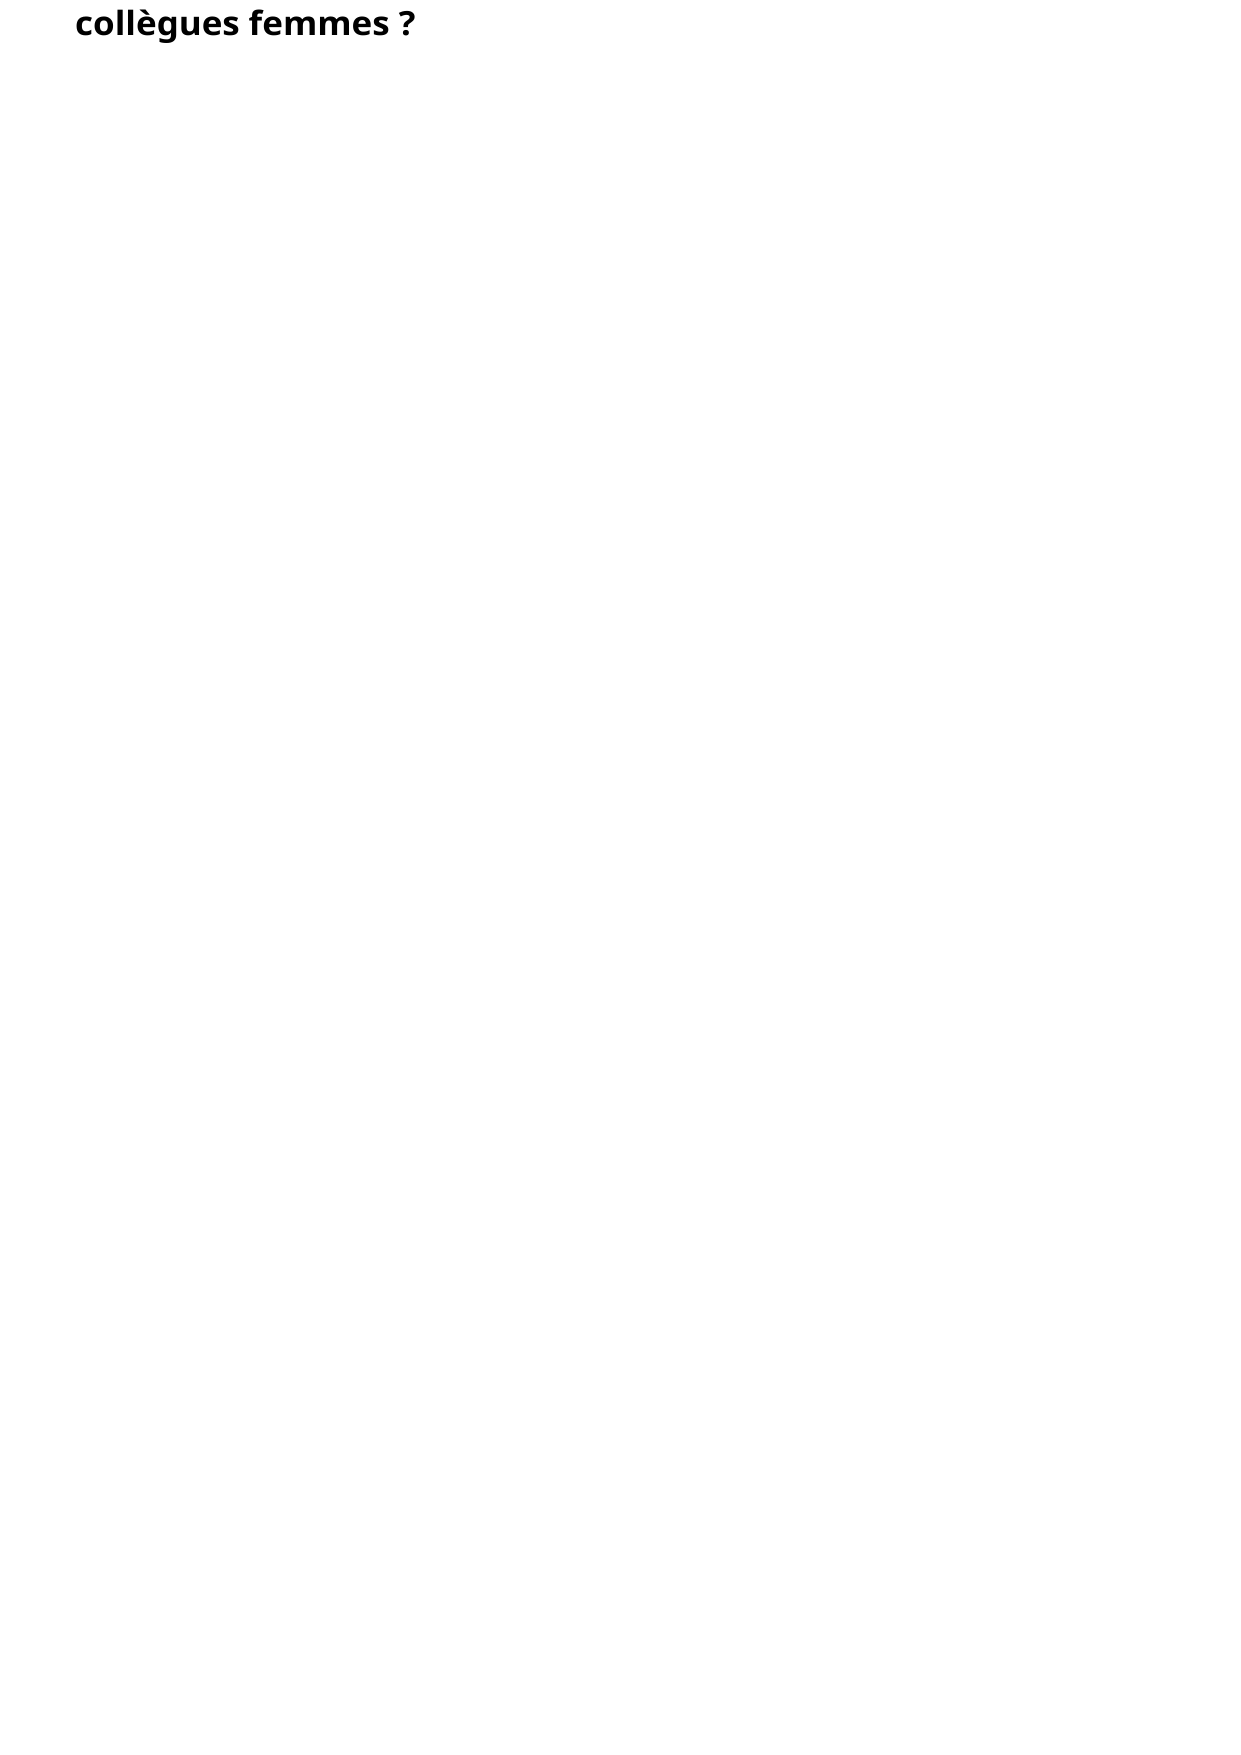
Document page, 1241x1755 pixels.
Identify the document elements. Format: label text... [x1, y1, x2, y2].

list collègues femmes ? [75, 0, 1135, 45]
